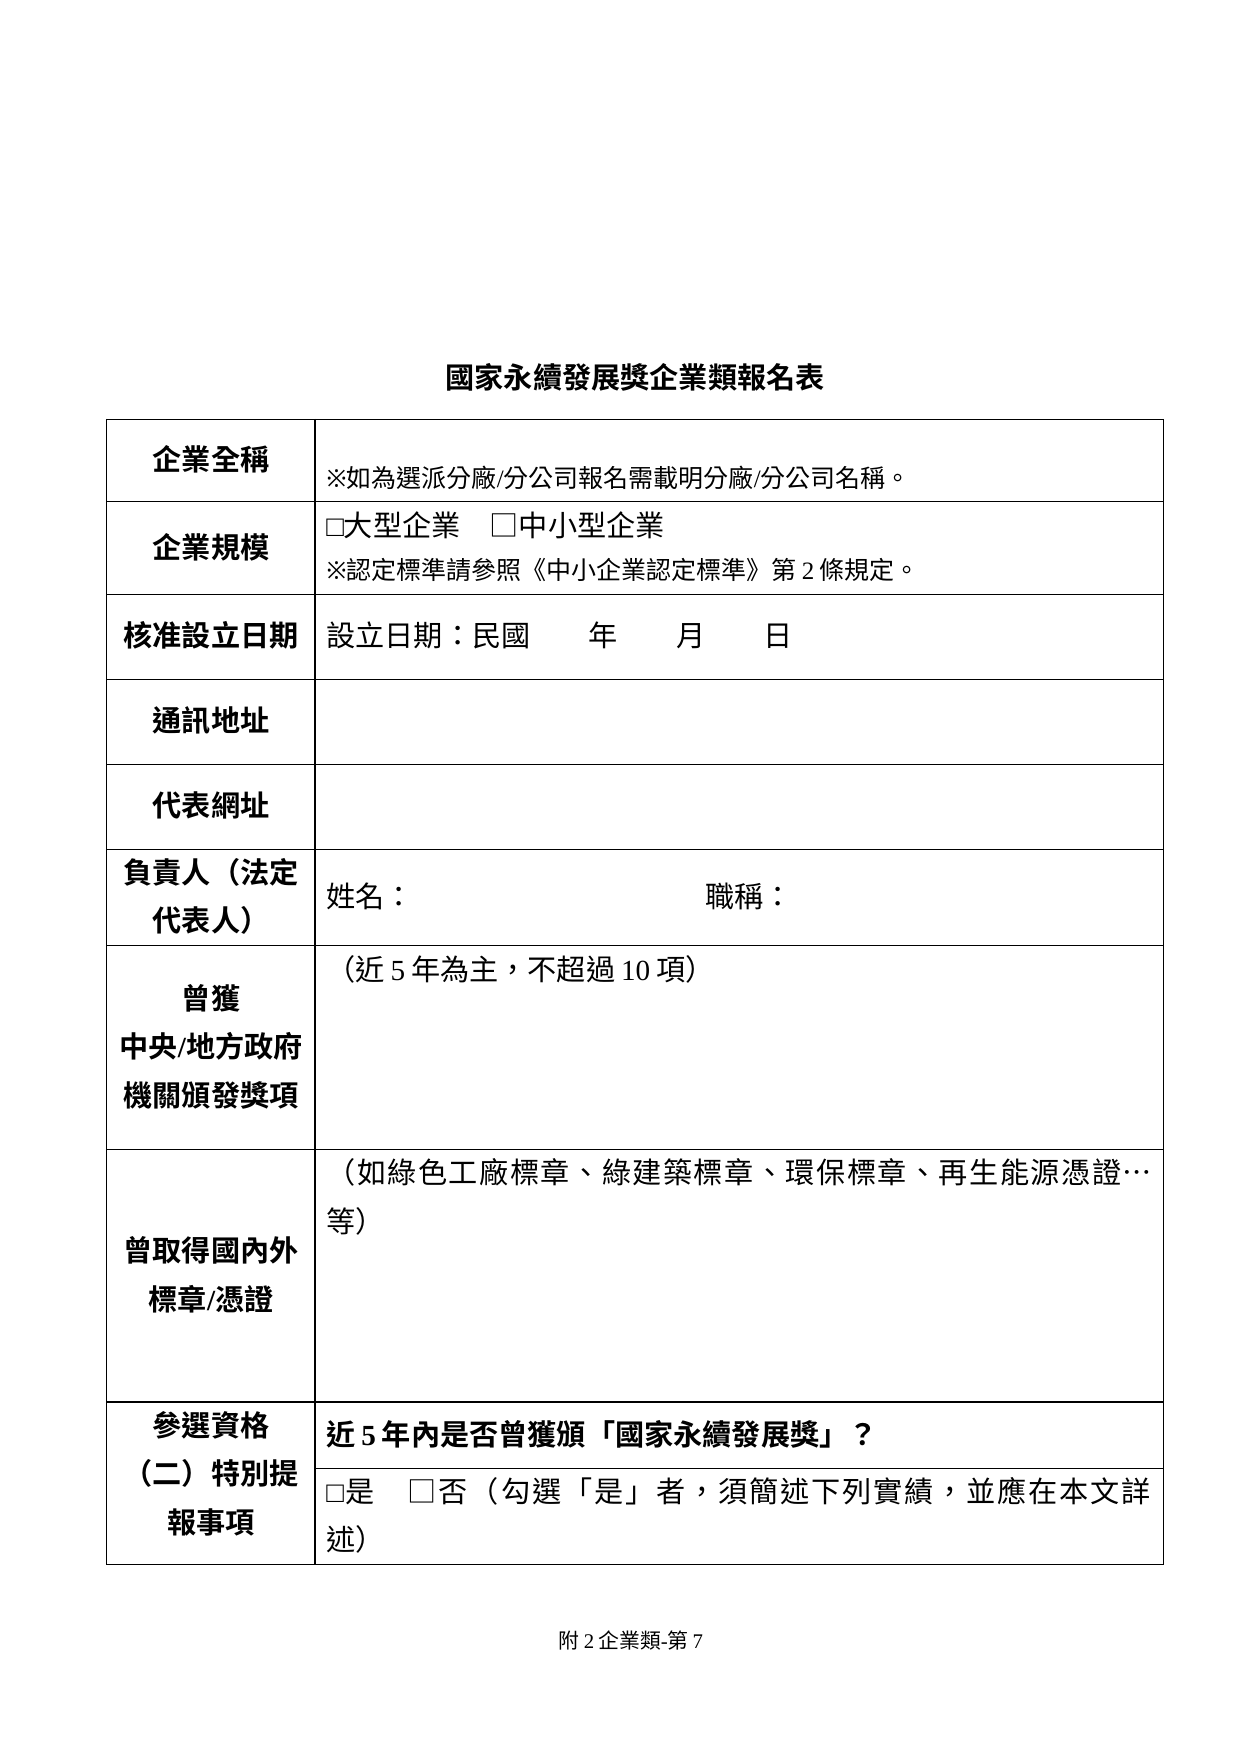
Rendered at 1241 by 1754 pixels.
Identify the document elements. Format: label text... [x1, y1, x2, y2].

table_cell [316, 765, 1163, 848]
table_cell 企業規模 [107, 502, 314, 593]
table_cell 負責人（法定代表人） [107, 850, 314, 945]
table_cell □大型企業 □中小型企業 ※認定標準請參照《中小企業認定標準》第2條規定。 [316, 502, 1163, 593]
table_cell 曾獲 中央/地方政府機關頒發獎項 [107, 946, 314, 1149]
table_cell 近5年內是否曾獲頒「國家永續發展獎」？ [316, 1403, 1163, 1467]
table_cell 姓名： 職稱： [316, 850, 1163, 945]
table_cell [316, 680, 1163, 763]
table_cell 通訊地址 [107, 680, 314, 763]
table_cell （近5年為主，不超過10項） [316, 946, 1163, 1149]
text 國家永續發展獎企業類報名表 [177, 348, 1092, 398]
table_cell 參選資格（二）特別提報事項 [107, 1403, 314, 1564]
table_header 企業全稱 [107, 420, 314, 501]
table_cell □是 □否（勾選「是」者，須簡述下列實績，並應在本文詳述） [316, 1469, 1163, 1564]
table_cell （如綠色工廠標章、綠建築標章、環保標章、再生能源憑證…等） [316, 1150, 1163, 1401]
table_cell 設立日期：民國 年 月 日 [316, 595, 1163, 678]
table_cell 核准設立日期 [107, 595, 314, 678]
table_cell 曾取得國內外標章/憑證 [107, 1150, 314, 1401]
table_header ※如為選派分廠/分公司報名需載明分廠/分公司名稱。 [316, 420, 1163, 501]
table_cell 代表網址 [107, 765, 314, 848]
